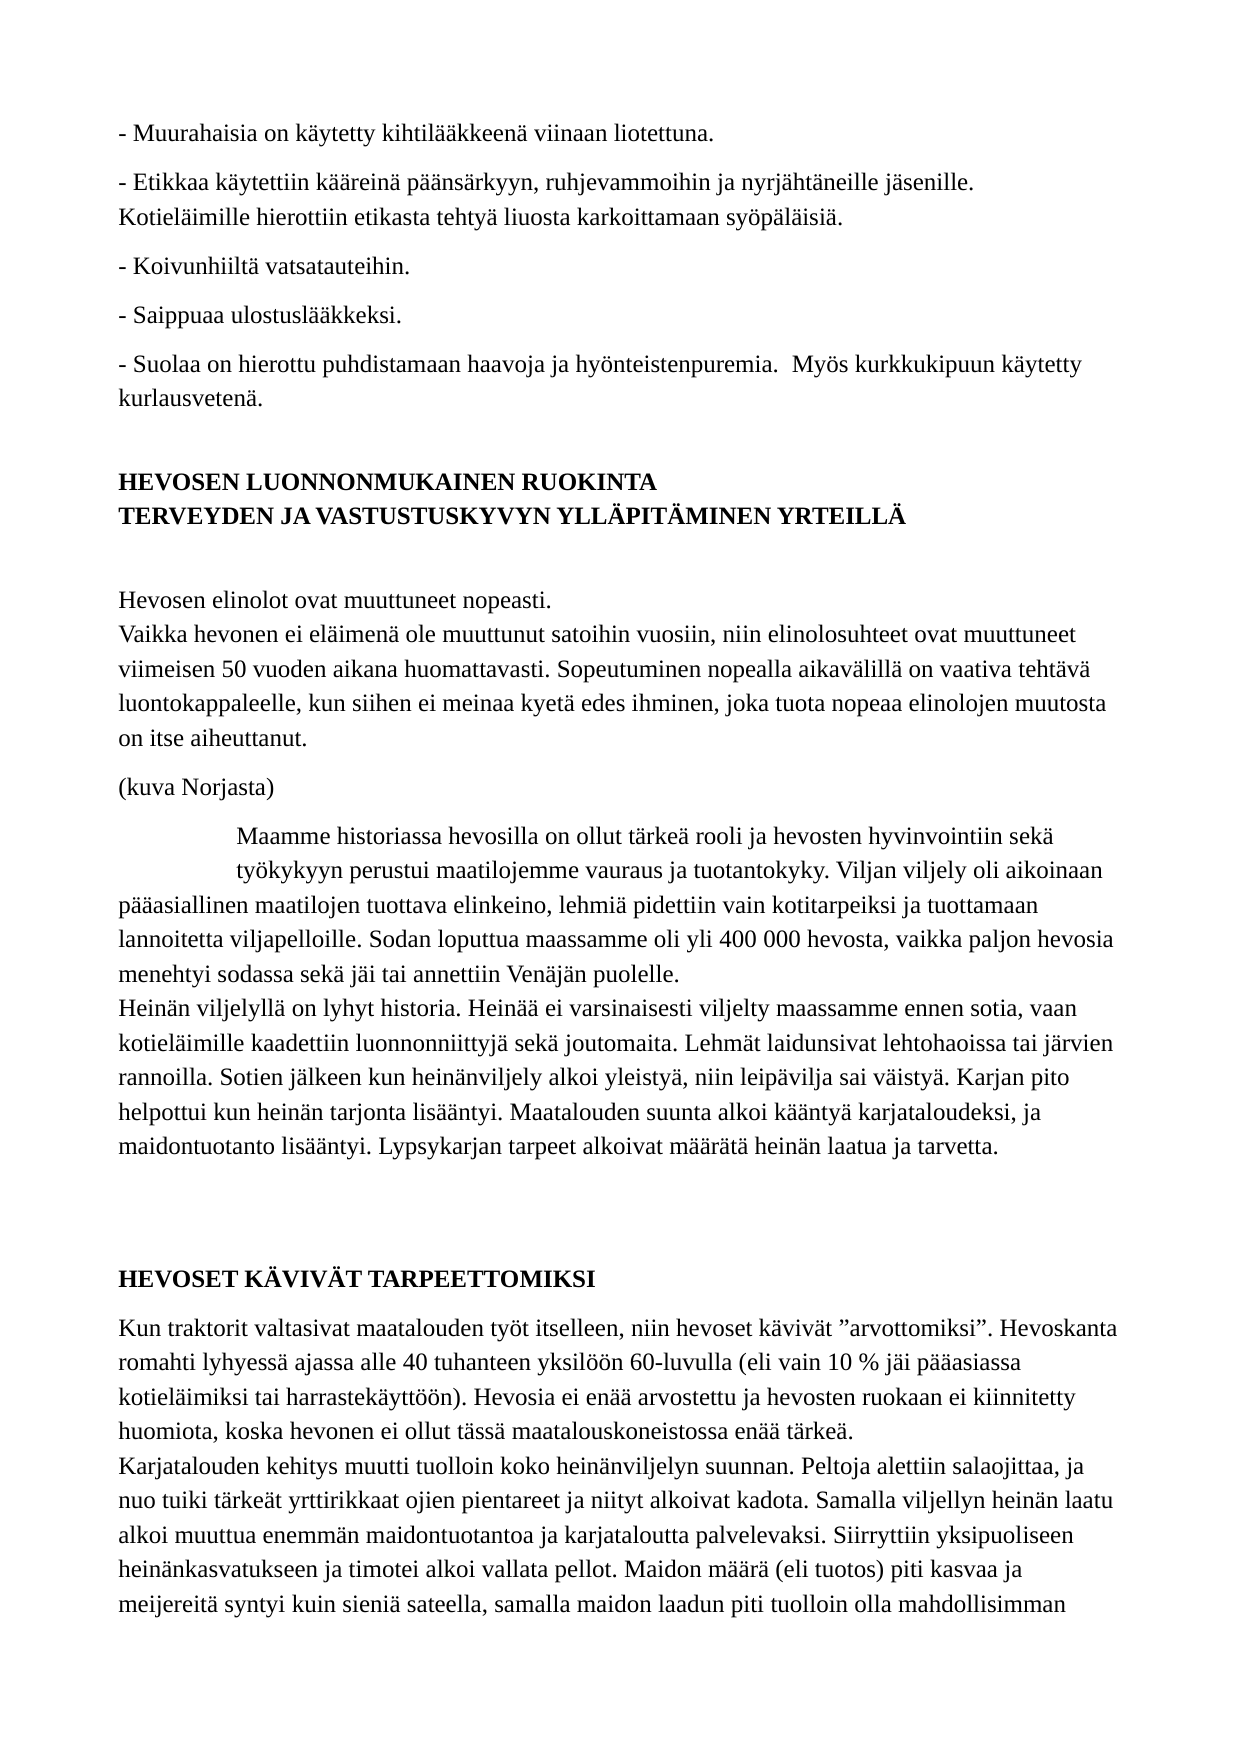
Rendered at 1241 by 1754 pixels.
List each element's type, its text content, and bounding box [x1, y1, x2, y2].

text - Muurahaisia on käytetty kihtilääkkeenä viinaan liotettuna. [118, 118, 1122, 147]
text HEVOSEN LUONNONMUKAINEN RUOKINTA TERVEYDEN JA VASTUSTUSKYVYN YLLÄPITÄMINEN YRTEILLÄ [118, 432, 1122, 530]
text - Etikkaa käytettiin kääreinä päänsärkyyn, ruhjevammoihin ja nyrjähtäneille jäsenille. Kotieläimille hierottiin etikasta tehtyä liuosta karkoittamaan syöpäläisiä. [118, 167, 1122, 230]
text Hevosen elinolot ovat muuttuneet nopeasti. Vaikka hevonen ei eläimenä ole muuttunut satoihin vuosiin, niin elinolosuhteet ovat muuttuneet viimeisen 50 vuoden aikana huomattavasti. Sopeutuminen nopealla aikavälillä on vaativa tehtävä luontokappaleelle, kun siihen ei meinaa kyetä edes ihminen, joka tuota nopeaa elinolojen muutosta on itse aiheuttanut. [118, 550, 1122, 752]
text Kun traktorit valtasivat maatalouden työt itselleen, niin hevoset kävivät ”arvottomiksi”. Hevoskanta romahti lyhyessä ajassa alle 40 tuhanteen yksilöön 60-luvulla (eli vain 10 % jäi pääasiassa kotieläimiksi tai harrastekäyttöön). Hevosia ei enää arvostettu ja hevosten ruokaan ei kiinnitetty huomiota, koska hevonen ei ollut tässä maatalouskoneistossa enää tärkeä. Karjatalouden kehitys muutti tuolloin koko heinänviljelyn suunnan. Peltoja alettiin salaojittaa, ja nuo tuiki tärkeät yrttirikkaat ojien pientareet ja niityt alkoivat kadota. Samalla viljellyn heinän laatu alkoi muuttua enemmän maidontuotantoa ja karjataloutta palvelevaksi. Siirryttiin yksipuoliseen heinänkasvatukseen ja timotei alkoi vallata pellot. Maidon määrä (eli tuotos) piti kasvaa ja meijereitä syntyi kuin sieniä sateella, samalla maidon laadun piti tuolloin olla mahdollisimman [118, 1313, 1122, 1617]
text - Suolaa on hierottu puhdistamaan haavoja ja hyönteistenpuremia. Myös kurkkukipuun käytetty kurlausvetenä. [118, 349, 1122, 412]
text - Koivunhiiltä vatsatauteihin. [118, 251, 1122, 279]
text HEVOSET KÄVIVÄT TARPEETTOMIKSI [118, 1229, 1122, 1293]
text Maamme historiassa hevosilla on ollut tärkeä rooli ja hevosten hyvinvointiin sekä työkykyyn perustui maatilojemme vauraus ja tuotantokyky. Viljan viljely oli aikoinaan pääasiallinen maatilojen tuottava elinkeino, lehmiä pidettiin vain kotitarpeiksi ja tuottamaan lannoitetta viljapelloille. Sodan loputtua maassamme oli yli 400 000 hevosta, vaikka paljon hevosia menehtyi sodassa sekä jäi tai annettiin Venäjän puolelle. Heinän viljelyllä on lyhyt historia. Heinää ei varsinaisesti viljelty maassamme ennen sotia, vaan kotieläimille kaadettiin luonnonniittyjä sekä joutomaita. Lehmät laidunsivat lehtohaoissa tai järvien rannoilla. Sotien jälkeen kun heinänviljely alkoi yleistyä, niin leipävilja sai väistyä. Karjan pito helpottui kun heinän tarjonta lisääntyi. Maatalouden suunta alkoi kääntyä karjataloudeksi, ja maidontuotanto lisääntyi. Lypsykarjan tarpeet alkoivat määrätä heinän laatua ja tarvetta. [118, 821, 1122, 1160]
text - Saippuaa ulostuslääkkeksi. [118, 300, 1122, 328]
text (kuva Norjasta) [118, 772, 1122, 801]
